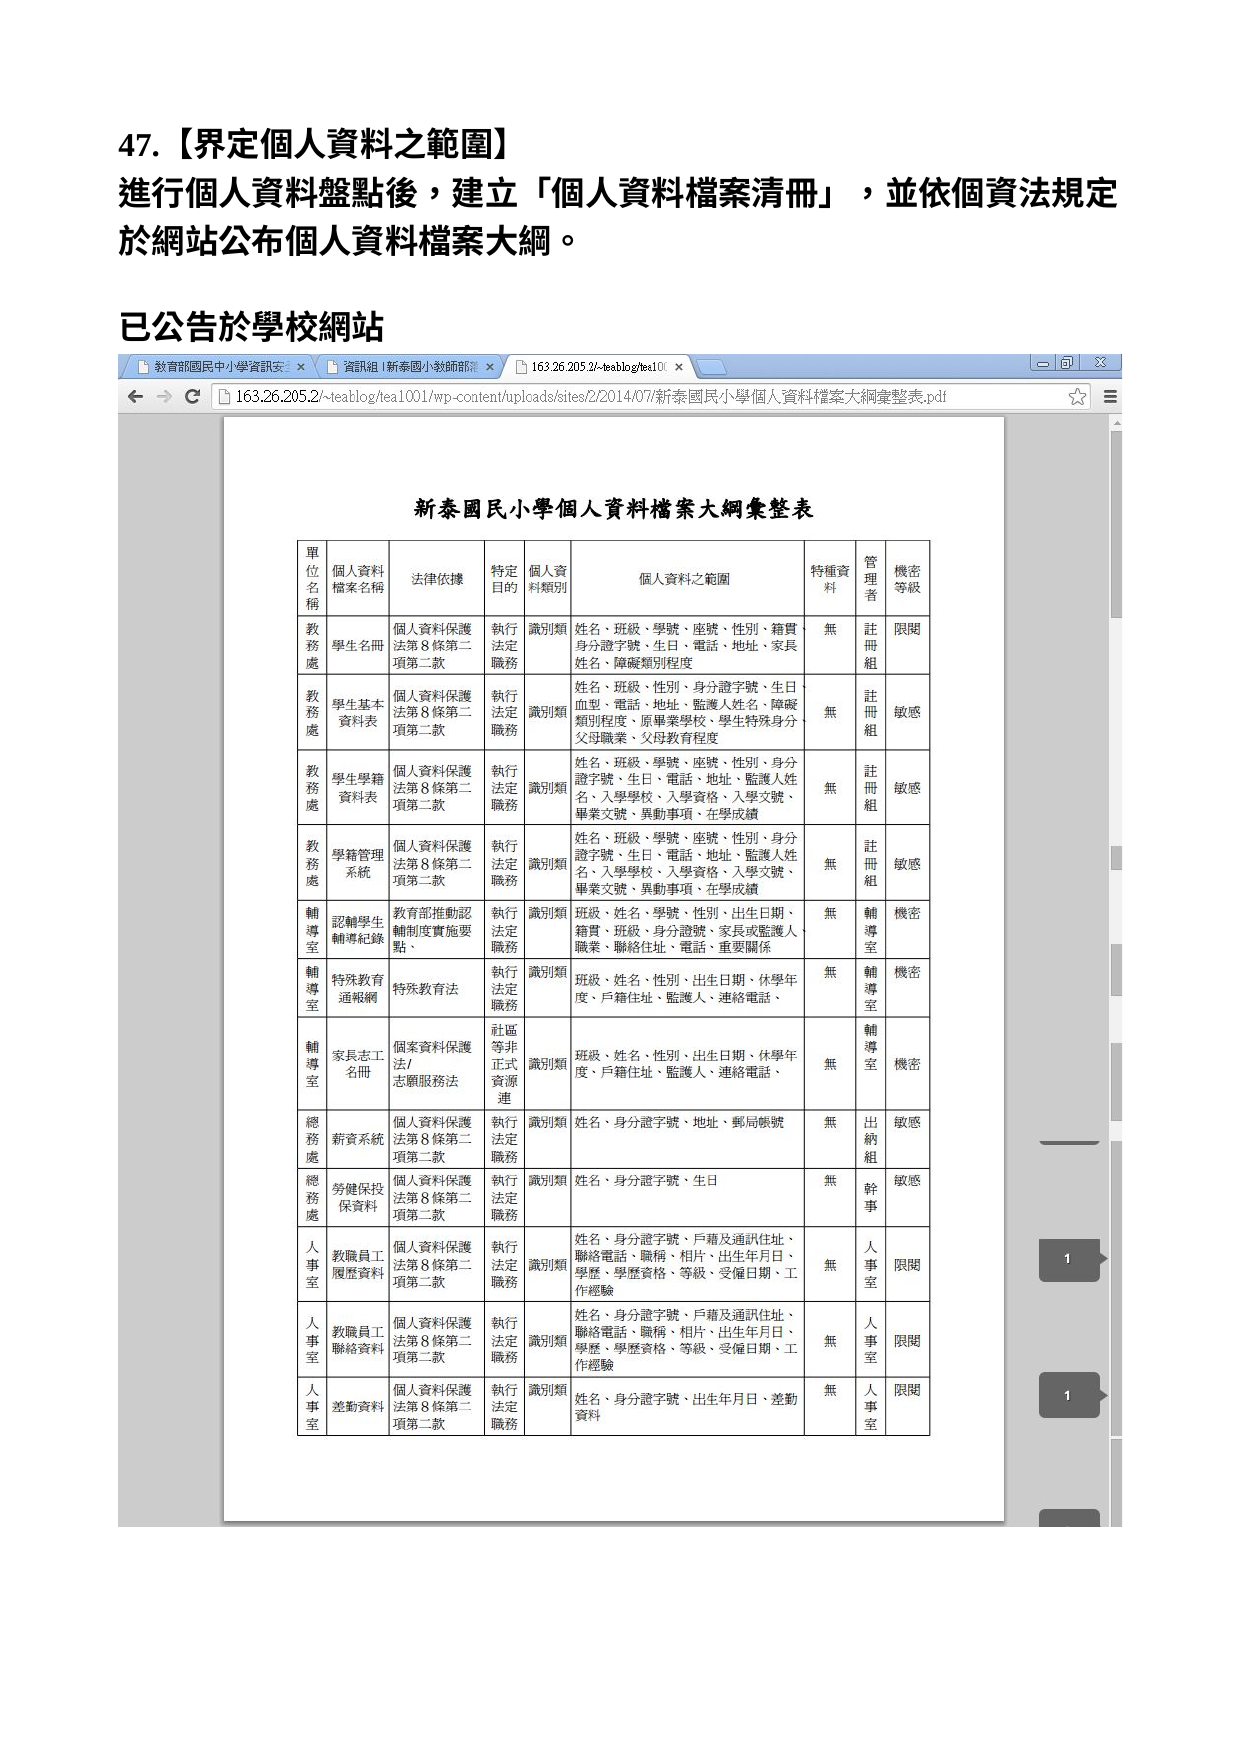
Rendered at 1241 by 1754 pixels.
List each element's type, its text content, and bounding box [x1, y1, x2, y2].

text 進行個人資料盤點後，建立「個人資料檔案清冊」，並依個資法規定於網站公布個人資料檔案大綱。 [118, 166, 1122, 263]
picture [118, 354, 1123, 1527]
text 47.【界定個人資料之範圍】 [118, 118, 1122, 166]
text 已公告於學校網站 [118, 301, 1122, 349]
